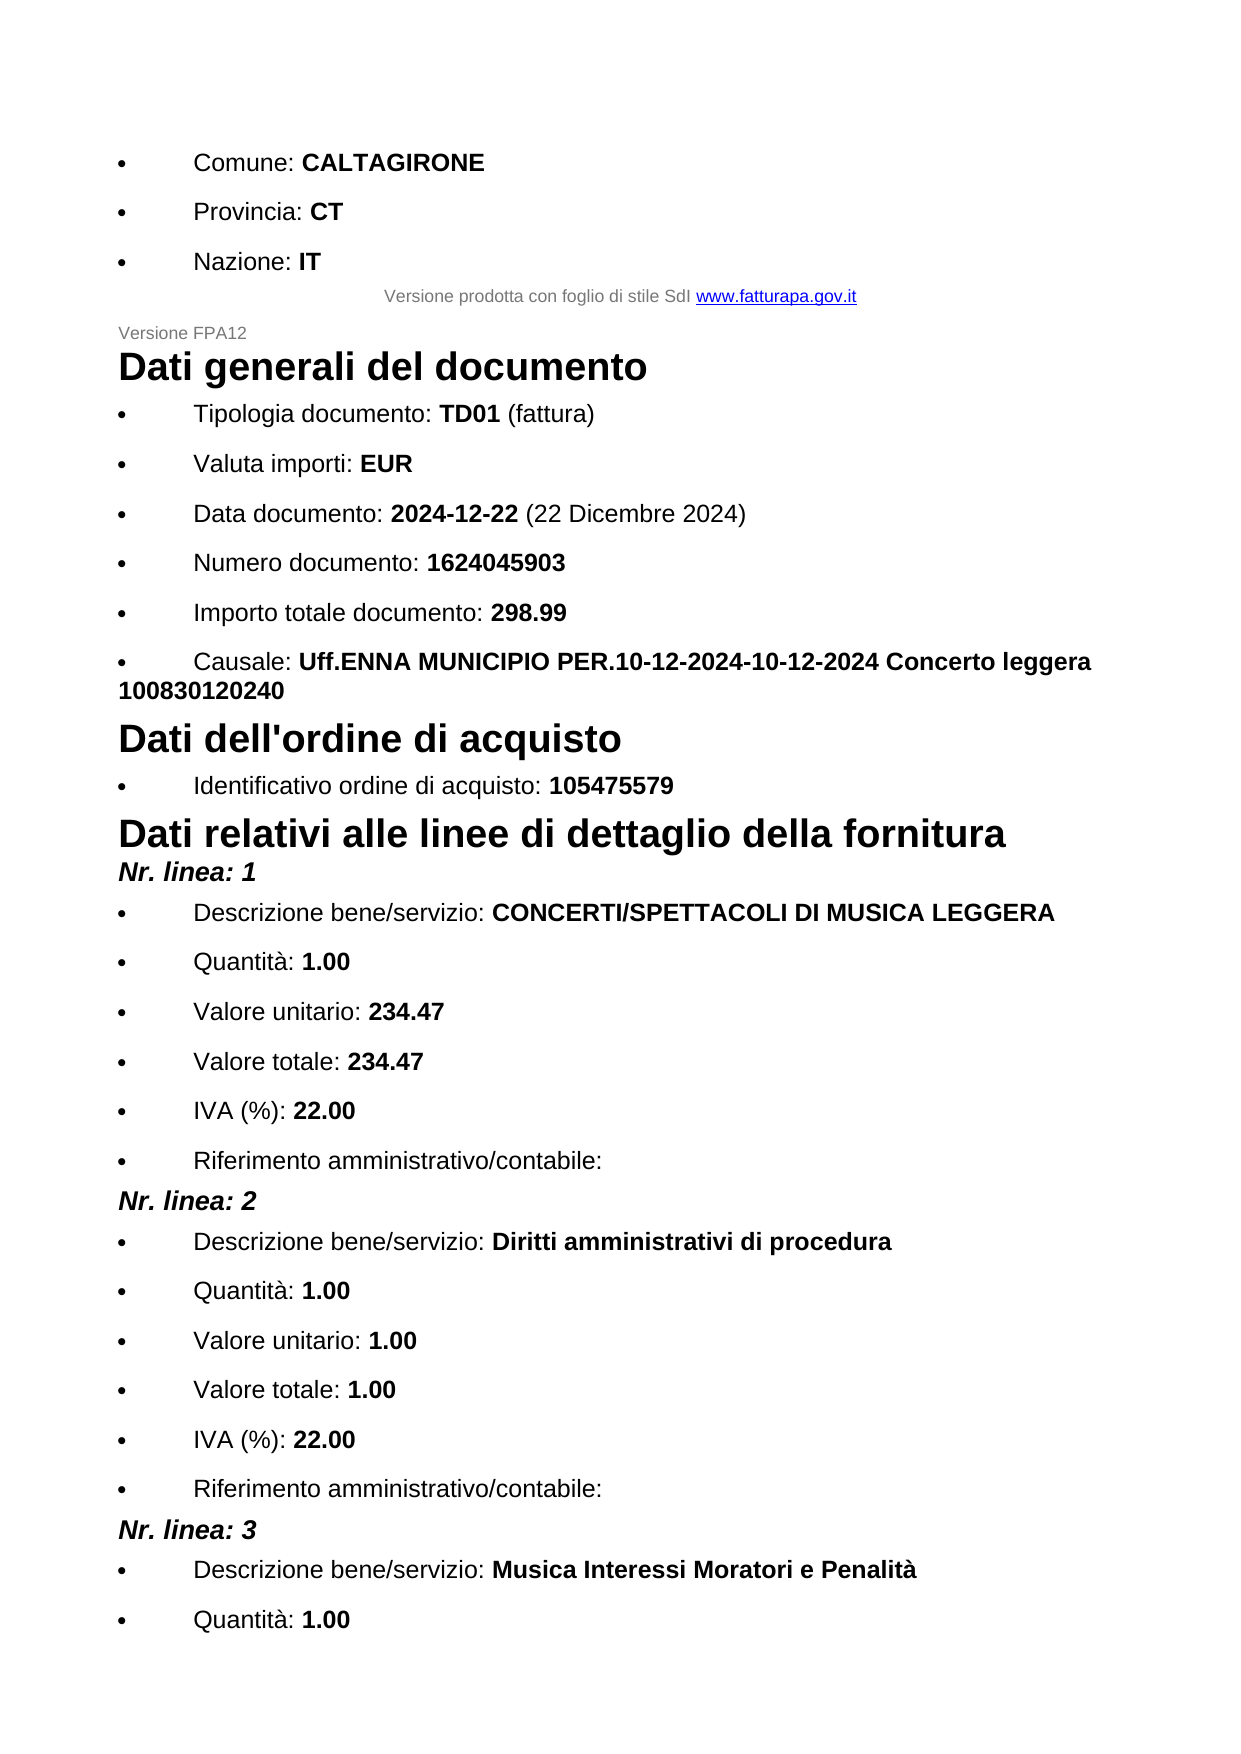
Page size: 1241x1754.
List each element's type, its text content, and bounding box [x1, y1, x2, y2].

list Valore unitario: 1.00 [118, 1326, 1122, 1354]
list Data documento: 2024-12-22 (22 Dicembre 2024) [118, 499, 1122, 527]
list Provincia: CT [118, 197, 1122, 226]
text Nr. linea: 3 [118, 1514, 1122, 1545]
list Causale: Uff.ENNA MUNICIPIO PER.10-12-2024-10-12-2024 Concerto leggera 100830120240 [118, 647, 1122, 705]
list Descrizione bene/servizio: Diritti amministrativi di procedura [118, 1227, 1122, 1255]
list Quantità: 1.00 [118, 947, 1122, 976]
text Nr. linea: 1 [118, 856, 1122, 887]
list Descrizione bene/servizio: Musica Interessi Moratori e Penalità [118, 1555, 1122, 1584]
list Identificativo ordine di acquisto: 105475579 [118, 771, 1122, 800]
list Quantità: 1.00 [118, 1276, 1122, 1305]
text Dati generali del documento [118, 343, 1122, 389]
text Versione prodotta con foglio di stile SdI www.fatturapa.gov.it [118, 286, 1122, 306]
text Nr. linea: 2 [118, 1185, 1122, 1216]
list Valore totale: 234.47 [118, 1047, 1122, 1075]
list Comune: CALTAGIRONE [118, 148, 1122, 176]
list Nazione: IT [118, 247, 1122, 276]
list Valore totale: 1.00 [118, 1375, 1122, 1404]
text Dati relativi alle linee di dettaglio della fornitura [118, 811, 1122, 856]
list Valore unitario: 234.47 [118, 997, 1122, 1026]
list IVA (%): 22.00 [118, 1096, 1122, 1125]
list Valuta importi: EUR [118, 449, 1122, 478]
list Tipologia documento: TD01 (fattura) [118, 399, 1122, 428]
list Riferimento amministrativo/contabile: [118, 1146, 1122, 1174]
list IVA (%): 22.00 [118, 1425, 1122, 1454]
text Dati dell'ordine di acquisto [118, 715, 1122, 761]
list Quantità: 1.00 [118, 1605, 1122, 1634]
text Versione FPA12 [118, 323, 1122, 343]
list Descrizione bene/servizio: CONCERTI/SPETTACOLI DI MUSICA LEGGERA [118, 898, 1122, 927]
list Importo totale documento: 298.99 [118, 598, 1122, 627]
list Numero documento: 1624045903 [118, 548, 1122, 577]
list Riferimento amministrativo/contabile: [118, 1474, 1122, 1503]
